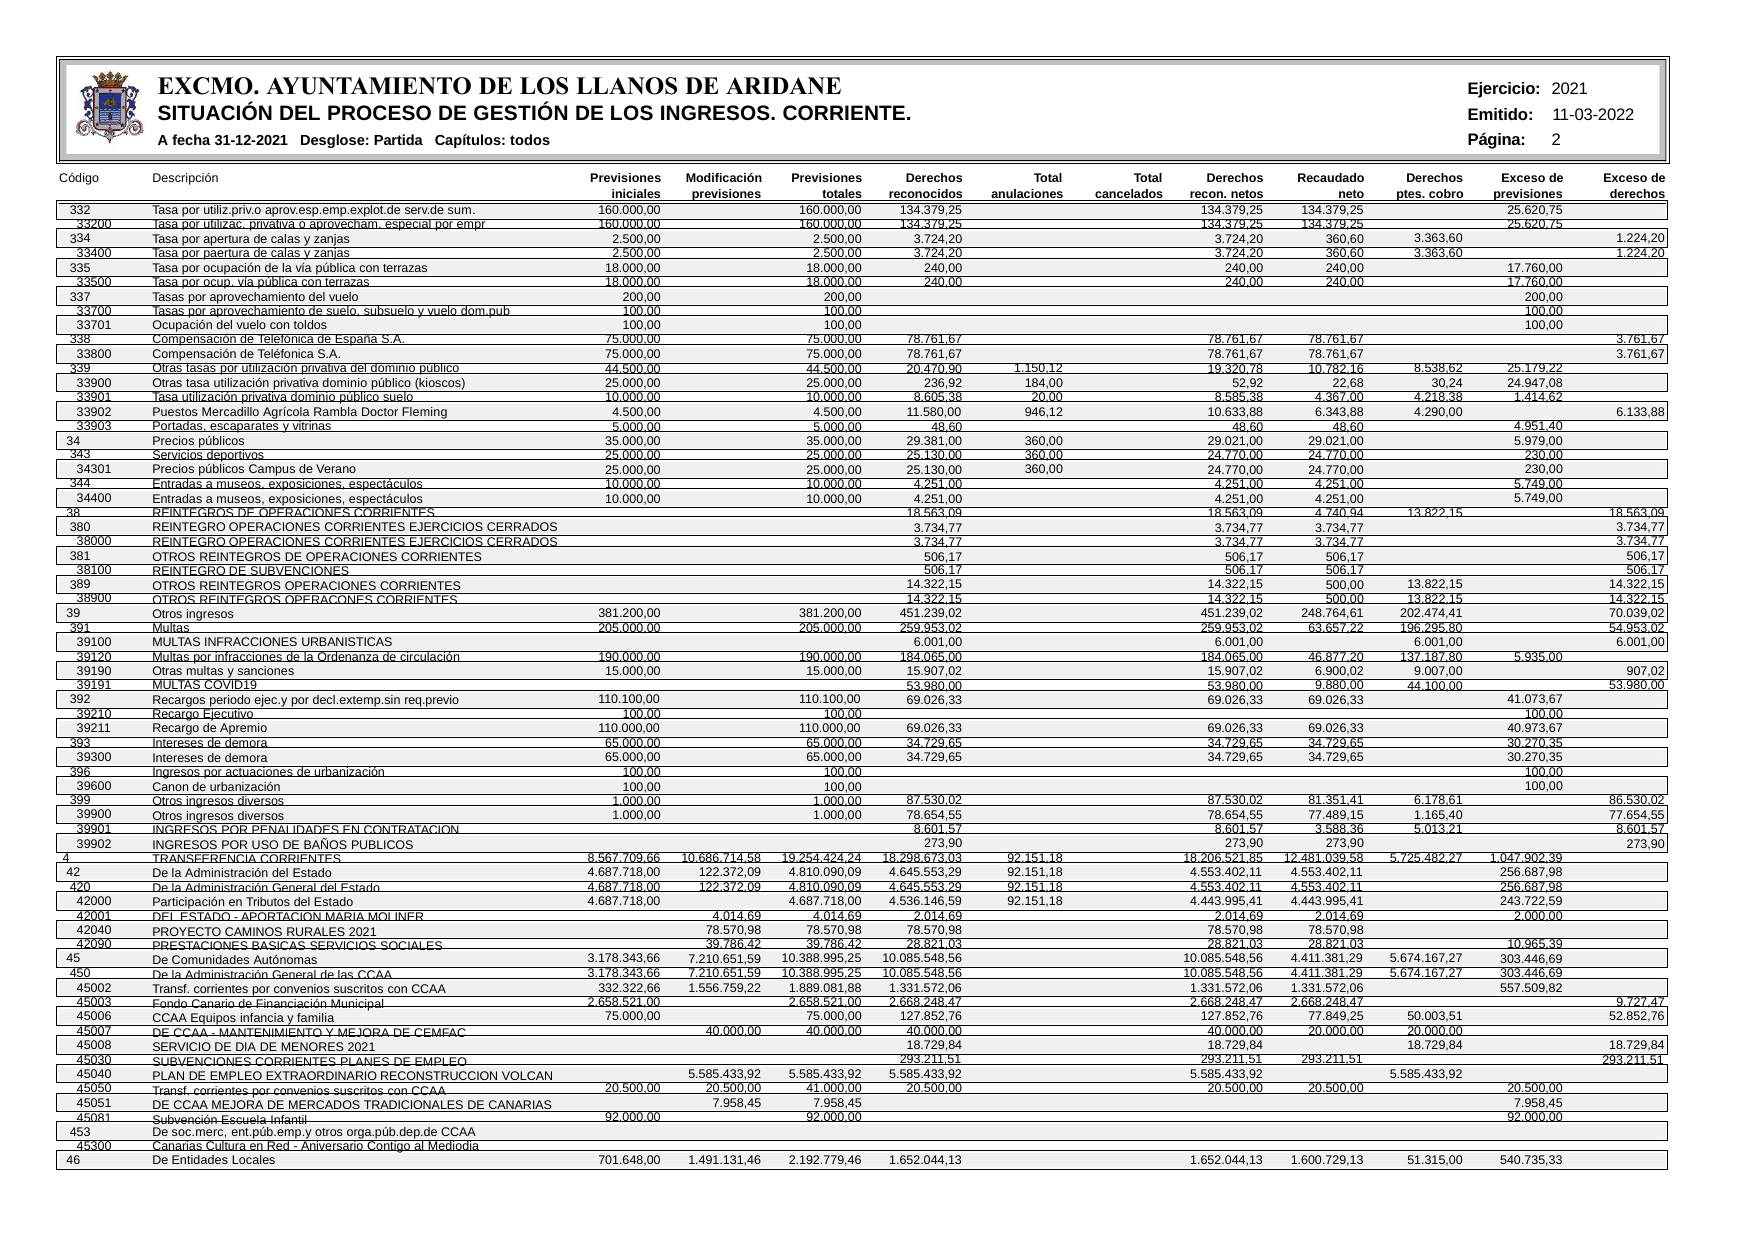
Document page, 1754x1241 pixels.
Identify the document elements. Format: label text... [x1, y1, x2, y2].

text 9 [73, 606, 99, 620]
text 200,00 [823, 290, 881, 304]
text 50 [76, 966, 109, 980]
text Otros ingresos diversos [152, 794, 578, 808]
text 53 [76, 1125, 130, 1139]
text Modificación [686, 171, 780, 185]
text 4 [76, 1111, 83, 1119]
text Tasa por apertura de calas y zanjas [152, 232, 512, 246]
text 4 [76, 1053, 83, 1061]
text 4 [76, 1009, 83, 1017]
text 100,00 [823, 780, 881, 794]
text 5002 [83, 981, 130, 995]
text 25.179,22 [1507, 362, 1582, 376]
picture [57, 316, 1667, 334]
text 25.130,00 [906, 448, 981, 462]
text 78.654,55 [906, 808, 981, 822]
text 2040 [83, 923, 130, 937]
text 3.734,77 [913, 521, 981, 535]
text 3 [66, 606, 73, 620]
text 3 [76, 563, 83, 577]
text Derechos [1406, 171, 1482, 185]
text OTROS REINTEGROS OPERACIONES CORRIENTES [152, 579, 582, 593]
text 18.000,00 [806, 276, 881, 289]
text 34.729,65 [906, 751, 981, 764]
text 100,00 [622, 780, 680, 794]
picture [109, 229, 152, 247]
text 506,17 [924, 550, 981, 563]
text 293.211,51 [1301, 1053, 1383, 1067]
picture [57, 949, 152, 967]
text 34 [76, 232, 109, 246]
picture [881, 229, 913, 247]
picture [57, 748, 1667, 766]
text 14.322,15 [1609, 592, 1684, 606]
text 13.822,15 [1407, 592, 1482, 606]
text Tasa por utilizac. privativa o aprovecham. especial por empr [152, 218, 512, 232]
text Precios públicos [152, 434, 582, 448]
text Emitido: 11-03-2022 [1467, 105, 1660, 124]
text 30.270,35 [1507, 751, 1582, 764]
text 20.500,00 [706, 1081, 780, 1095]
text 5.000,00 [612, 420, 680, 434]
text 25.000,00 [605, 448, 680, 462]
text 9.007,00 [1414, 664, 1482, 678]
text 34.729,65 [1207, 751, 1282, 764]
picture [981, 517, 1214, 535]
text 1.224,20 [1616, 232, 1684, 246]
text 2 [73, 865, 99, 879]
text 134.379,25 [1301, 203, 1383, 217]
text 3 [76, 246, 83, 260]
text 40.000,00 [906, 1024, 981, 1038]
text 78.761,67 [1308, 347, 1383, 361]
text 4 [76, 1024, 83, 1032]
text 4.411.381,29 [1291, 966, 1383, 980]
text 15.000,00 [605, 664, 680, 678]
text 184.065,00 [1201, 650, 1282, 664]
text 30.270,35 [1507, 736, 1582, 750]
picture [57, 259, 1667, 276]
text 6.001,00 [1214, 636, 1282, 649]
text 28.821,03 [906, 937, 981, 951]
text 1.556.759,22 [688, 981, 780, 995]
text Puestos Mercadillo Agrícola Rambla Doctor Fleming [152, 405, 582, 419]
text 4.810.090,09 [788, 865, 881, 879]
text 4.251,00 [1315, 492, 1383, 506]
picture [109, 777, 1667, 794]
text 4 [76, 1068, 83, 1075]
text 4.218,38 [1414, 390, 1482, 404]
text 53.980,00 [906, 679, 981, 693]
text 3 [76, 218, 83, 232]
text Portadas, escaparates y vitrinas [152, 419, 582, 433]
text 24.770,00 [1308, 463, 1383, 477]
text 35.000,00 [605, 434, 680, 448]
text 4.687.718,00 [587, 880, 680, 894]
text 205.000,00 [799, 621, 881, 635]
text 18.729,84 [906, 1038, 981, 1052]
text 78.761,67 [1207, 333, 1282, 347]
text Entradas a museos, exposiciones, espectáculos [152, 477, 582, 491]
text 8.601,57 [1616, 822, 1684, 836]
text DE CCAA MEJORA DE MERCADOS TRADICIONALES DE CANARIAS [152, 1098, 578, 1112]
text PROYECTO CAMINOS RURALES 2021 [152, 925, 578, 939]
text 256.687,98 [1500, 880, 1582, 894]
text 3 [66, 434, 73, 448]
text 3 [76, 650, 83, 664]
text 4.645.553,29 [889, 880, 981, 894]
text 2.658.521,00 [788, 996, 881, 1009]
text Total [1133, 171, 1182, 185]
text 3.734,77 [1214, 521, 1282, 535]
text 5 [73, 952, 99, 966]
picture [57, 547, 1667, 564]
text 3 [76, 275, 83, 289]
text 92.000,00 [1507, 1111, 1582, 1124]
text 13.822,15 [1407, 506, 1482, 520]
text 25.000,00 [605, 376, 680, 390]
picture [57, 432, 612, 449]
text Participación en Tributos del Estado [152, 896, 578, 910]
text 5007 [83, 1024, 130, 1038]
text 4 [76, 1139, 102, 1153]
text 54.953,02 [1609, 621, 1684, 635]
text 3 [69, 578, 76, 592]
text 4.553.402,11 [1291, 865, 1383, 879]
text Precios públicos Campus de Verano [152, 463, 582, 477]
text 1.652.044,13 [1190, 1153, 1282, 1167]
text 18.298.673,03 [882, 851, 981, 865]
text 4 [66, 952, 73, 959]
text 1.000,00 [813, 808, 881, 822]
text REINTEGROS DE OPERACIONES CORRIENTES [152, 507, 582, 521]
picture [57, 489, 1667, 507]
text 3 [76, 837, 83, 851]
text 20.500,00 [1207, 1081, 1282, 1095]
text 92.151,18 [1007, 894, 1082, 908]
text 40.000,00 [1207, 1024, 1282, 1038]
text 3400 [83, 246, 130, 260]
text 4.251,00 [1214, 478, 1282, 492]
text 87.530,02 [1207, 793, 1282, 807]
text 9190 [83, 664, 130, 678]
picture [1383, 432, 1667, 449]
text 381.200,00 [598, 606, 680, 620]
text 160.000,00 [799, 203, 881, 217]
text 8.601,57 [913, 822, 981, 836]
text 6.001,00 [1414, 636, 1482, 649]
text 1.165,40 [1414, 808, 1482, 822]
text 4.687.718,00 [587, 865, 680, 879]
text 10.085.548,56 [1183, 952, 1282, 966]
text 9902 [83, 837, 130, 851]
text Otras tasa utilización privativa dominio público (kioscos) [152, 376, 582, 390]
text 4 [76, 909, 83, 917]
text CCAA Equipos infancia y familia [152, 1011, 578, 1025]
text 30,24 [1431, 376, 1482, 390]
text 69.026,33 [906, 693, 981, 707]
text 293.211,51 [1602, 1053, 1684, 1067]
text 20.500,00 [605, 1081, 680, 1095]
text MULTAS INFRACCIONES URBANISTICAS [152, 635, 578, 649]
text 3.761,67 [1616, 333, 1684, 347]
picture [981, 229, 1214, 247]
text 4 [76, 1039, 83, 1046]
text 44.100,00 [1407, 679, 1482, 693]
text A fecha 31-12-2021 Desglose: Partida Capítulos: todos [157, 132, 937, 148]
text 100,00 [622, 765, 680, 779]
text 2.500,00 [612, 246, 680, 260]
text 24.770,00 [1207, 448, 1282, 462]
text 4 [76, 981, 83, 989]
text 4.810.090,09 [788, 880, 881, 894]
text 3902 [83, 405, 130, 419]
text 51.315,00 [1407, 1153, 1482, 1167]
text 8.605,38 [913, 391, 981, 404]
text 32 [76, 203, 109, 217]
text 303.446,69 [1500, 966, 1582, 980]
picture [57, 576, 1667, 593]
text 29.021,00 [1308, 434, 1383, 448]
text Previsiones [791, 171, 881, 185]
text 2.658.521,00 [587, 996, 680, 1009]
text 9300 [83, 750, 130, 764]
text MULTAS COVID19 [152, 678, 578, 692]
text 9.880,00 [1315, 678, 1383, 692]
text cancelados [1095, 187, 1182, 201]
text 10.085.548,56 [882, 952, 981, 966]
text 75.000,00 [806, 1009, 881, 1023]
text Recaudado [1297, 171, 1383, 185]
text 9600 [83, 779, 130, 793]
text 205.000,00 [598, 621, 680, 635]
text previsiones [692, 187, 780, 201]
picture [57, 57, 1669, 163]
text 18.563,09 [1207, 507, 1282, 521]
text 92.151,18 [1007, 865, 1082, 879]
text 3 [76, 707, 83, 721]
text 10.000,00 [806, 391, 881, 404]
text 5051 [83, 1096, 130, 1110]
text 200,00 [1524, 290, 1582, 304]
text 43 [76, 448, 109, 462]
text De soc.merc, ent.púb.emp.y otros orga.púb.dep.de CCAA [152, 1125, 504, 1139]
text 100,00 [823, 707, 881, 721]
text 91 [76, 621, 109, 635]
text 87.530,02 [906, 793, 981, 807]
text 65.000,00 [806, 736, 881, 750]
picture [57, 402, 1667, 420]
text 35.000,00 [806, 434, 881, 448]
text 17.760,00 [1507, 275, 1582, 289]
picture [130, 1122, 152, 1140]
text 70.039,02 [1609, 606, 1684, 620]
text Tasa por ocupación de la vía pública con terrazas [152, 261, 454, 275]
picture [57, 892, 1667, 910]
text 134.379,25 [1301, 218, 1383, 232]
text 3 [69, 232, 76, 246]
text 18.563,09 [1609, 506, 1684, 520]
text 7.958,45 [1514, 1096, 1582, 1110]
text Recargo Ejecutivo [152, 708, 578, 722]
text 65.000,00 [806, 751, 881, 764]
text 500,00 [1326, 578, 1383, 592]
text 360,00 [1024, 462, 1082, 476]
text 100,00 [1524, 707, 1582, 721]
text 4 [76, 1047, 102, 1053]
text 14.322,15 [906, 592, 981, 606]
text De Comunidades Autónomas [152, 953, 578, 967]
text 160.000,00 [799, 218, 881, 232]
picture [57, 374, 76, 391]
text 77.849,25 [1308, 1009, 1383, 1023]
text 8.538,62 [1414, 362, 1482, 376]
text ptes. cobro [1396, 187, 1482, 201]
text 96 [76, 765, 109, 779]
text 160.000,00 [598, 203, 680, 217]
text OTROS REINTEGROS OPERACONES CORRIENTES [152, 593, 582, 607]
text 4.014,69 [712, 909, 780, 923]
picture [1282, 921, 1315, 938]
text 5.674.167,27 [1389, 966, 1482, 980]
picture [57, 806, 1667, 823]
text 20.500,00 [1507, 1081, 1582, 1095]
text De la Administración General del Estado [152, 881, 578, 895]
text 78.654,55 [1207, 808, 1282, 822]
text Tasas por aprovechamiento del vuelo [152, 290, 454, 304]
text 196.295,80 [1400, 621, 1482, 635]
text 110.100,00 [799, 693, 881, 707]
text 65.000,00 [605, 751, 680, 764]
picture [1383, 229, 1667, 247]
text 34.729,65 [1308, 751, 1383, 764]
text 25.130,00 [906, 463, 981, 477]
text Derechos [906, 171, 981, 185]
text 6.001,00 [1616, 636, 1684, 649]
picture [881, 432, 931, 449]
text 2 [1551, 130, 1586, 149]
text 506,17 [1626, 563, 1684, 577]
text 4.951,40 [1514, 419, 1582, 433]
text 18.729,84 [1407, 1038, 1482, 1052]
text 37 [76, 290, 109, 304]
text 9.727,47 [1616, 995, 1684, 1009]
picture [57, 1065, 906, 1082]
text 28.821,03 [1308, 937, 1383, 951]
text 39 [76, 362, 109, 376]
text 9210 [83, 707, 130, 721]
text 24.770,00 [1308, 448, 1383, 462]
text Tasa por utiliz.priv.o aprov.esp.emp.explot.de serv.de sum. [152, 203, 512, 217]
text De la Administración General de las CCAA [152, 968, 578, 982]
text 3903 [83, 419, 130, 433]
text 6 [73, 1153, 99, 1167]
text 5.674.167,27 [1389, 952, 1482, 966]
text 127.852,76 [1201, 1009, 1282, 1023]
text 6.001,00 [913, 636, 981, 649]
text 3.363,60 [1414, 246, 1482, 260]
text 86.530,02 [1609, 793, 1684, 807]
picture [981, 1065, 1207, 1082]
text TRANSFERENCIA CORRIENTES [152, 852, 578, 866]
text 293.211,51 [1201, 1053, 1282, 1067]
text 18.000,00 [806, 261, 881, 275]
text 19.320,78 [1207, 362, 1282, 376]
text PRESTACIONES BASICAS SERVICIOS SOCIALES [152, 939, 578, 953]
text 451.239,02 [899, 606, 981, 620]
text 3.363,60 [1414, 232, 1482, 246]
text 3 [69, 736, 76, 750]
text 24.947,08 [1507, 376, 1582, 390]
text 4 [66, 960, 73, 966]
text 4.367,00 [1315, 391, 1383, 404]
text 451.239,02 [1201, 606, 1282, 620]
text 18.206.521,85 [1183, 851, 1282, 865]
text 15.000,00 [806, 664, 881, 678]
text 240,00 [1225, 275, 1282, 289]
text 4 [76, 995, 83, 1003]
text 93 [76, 736, 109, 750]
text 29.381,00 [906, 434, 981, 448]
text OTROS REINTEGROS DE OPERACIONES CORRIENTES [152, 550, 582, 564]
text 18.000,00 [605, 261, 680, 275]
text 10.965,39 [1507, 937, 1582, 951]
text 2.668.248,47 [1190, 996, 1282, 1009]
text 4.251,00 [1214, 492, 1282, 506]
text 20.500,00 [1308, 1081, 1383, 1095]
text 230,00 [1524, 448, 1582, 462]
text 10.782,16 [1308, 362, 1383, 376]
text 5.935,00 [1514, 650, 1582, 664]
text Tasa utilización privativa dominio público suelo [152, 390, 582, 404]
text 10.388.995,25 [781, 966, 881, 980]
text 506,17 [1225, 550, 1282, 563]
text 3 [76, 822, 83, 836]
text 273,90 [1225, 837, 1282, 851]
text 1.331.572,06 [1291, 981, 1383, 995]
text 256.687,98 [1500, 865, 1582, 879]
text 3 [76, 462, 83, 476]
text 3500 [83, 275, 130, 289]
text 3 [76, 405, 83, 419]
text 3 [76, 304, 83, 318]
text 48,60 [1232, 420, 1282, 434]
text 122.372,09 [698, 880, 780, 894]
text 75.000,00 [605, 1009, 680, 1023]
text 3 [69, 765, 76, 779]
text 20.500,00 [906, 1081, 981, 1095]
text 12.481.039,58 [1283, 851, 1383, 865]
text 5006 [83, 1009, 130, 1023]
text 137.187,80 [1400, 650, 1482, 664]
text 2.500,00 [612, 232, 680, 246]
text 4 [76, 923, 83, 931]
text 20.000,00 [1407, 1024, 1482, 1038]
text 3 [76, 808, 83, 822]
text Fondo Canario de Financiación Municipal [152, 997, 578, 1011]
text 3 [66, 506, 73, 520]
text 5.585.433,92 [788, 1067, 881, 1081]
picture [578, 949, 1667, 967]
text 3 [76, 779, 83, 793]
picture [1383, 517, 1616, 535]
text 18.563,09 [906, 507, 981, 521]
text 10.000,00 [605, 492, 680, 506]
text 52,92 [1232, 376, 1282, 390]
text 40.973,67 [1507, 721, 1582, 735]
picture [130, 921, 712, 938]
text 10.633,88 [1207, 405, 1282, 419]
text 360,00 [1024, 434, 1082, 448]
text 81 [76, 549, 109, 563]
text iniciales [611, 187, 680, 201]
text 3 [69, 333, 76, 347]
text 34.729,65 [1207, 736, 1282, 750]
text 100,00 [823, 318, 881, 332]
text 19.254.424,24 [781, 851, 881, 865]
text 2.668.248,47 [1291, 996, 1383, 1009]
text 7.958,45 [813, 1096, 881, 1110]
picture [57, 662, 76, 679]
text 3.761,67 [1616, 347, 1684, 361]
text 92.000,00 [605, 1110, 680, 1124]
text 8 [73, 506, 99, 520]
text 3 [76, 419, 83, 433]
text SERVICIO DE DIA DE MENORES 2021 [152, 1041, 578, 1054]
text 78.570,98 [1207, 923, 1282, 937]
text 8000 [83, 534, 130, 548]
text Transf. corrientes por convenios suscritos con CCAA [152, 983, 578, 997]
text 5040 [83, 1068, 130, 1082]
text REINTEGRO DE SUBVENCIONES [152, 564, 582, 578]
text 5003 [83, 995, 130, 1009]
text 3.734,77 [1315, 521, 1383, 535]
text 240,00 [924, 275, 981, 289]
picture [57, 979, 1667, 996]
picture [680, 432, 813, 449]
text Previsiones [590, 171, 680, 185]
text 110.100,00 [598, 693, 680, 707]
text 2.500,00 [813, 246, 881, 260]
text 20.470,90 [906, 362, 981, 376]
text 4.500,00 [813, 405, 881, 419]
text 3900 [83, 376, 130, 390]
text DEL ESTADO - APORTACION MARIA MOLINER [152, 910, 578, 924]
text 5.585.433,92 [1389, 1067, 1482, 1081]
text 5.725.482,27 [1389, 851, 1482, 865]
text 184.065,00 [899, 650, 981, 664]
text 3 [69, 362, 76, 376]
text De Entidades Locales [152, 1153, 504, 1167]
text 18.729,84 [1609, 1038, 1684, 1052]
text 7.210.651,59 [688, 952, 780, 966]
text 5081 [83, 1111, 130, 1125]
text 9900 [83, 808, 130, 822]
text 14.322,15 [1609, 578, 1684, 592]
text 4 [76, 1096, 83, 1104]
text 28.821,03 [1207, 937, 1282, 951]
text 25.620,75 [1507, 218, 1582, 232]
picture [57, 777, 76, 794]
text 240,00 [924, 261, 981, 275]
text 100,00 [823, 765, 881, 779]
text 500,00 [1326, 592, 1383, 606]
text 75.000,00 [806, 347, 881, 361]
text 4 [69, 1125, 76, 1133]
text Exceso de [1603, 171, 1684, 185]
text 69.026,33 [1308, 721, 1383, 735]
text 3901 [83, 390, 130, 404]
text 50.003,51 [1407, 1009, 1482, 1023]
text 53.980,00 [1207, 679, 1282, 693]
text 557.509,82 [1500, 981, 1582, 995]
text 134.379,25 [899, 218, 981, 232]
text 273,90 [924, 837, 981, 851]
picture [57, 229, 76, 247]
text 75.000,00 [605, 347, 680, 361]
text 78.570,98 [706, 923, 780, 937]
text 3 [76, 678, 83, 692]
text 4.251,00 [913, 492, 981, 506]
text 34.729,65 [906, 736, 981, 750]
text 78.761,67 [906, 333, 981, 347]
text 44.500,00 [605, 362, 680, 376]
picture [1082, 374, 1431, 391]
picture [57, 460, 1667, 478]
text 4.411.381,29 [1291, 952, 1383, 966]
text Recargos periodo ejec.y por decl.extemp.sin req.previo [152, 693, 578, 707]
text 4.687.718,00 [788, 894, 881, 908]
text 3 [76, 347, 83, 361]
text 78.570,98 [1308, 923, 1383, 937]
picture [57, 691, 1667, 708]
text neto [1338, 187, 1383, 201]
text 22,68 [1332, 376, 1383, 390]
text 14.322,15 [1207, 578, 1282, 592]
text 5.013,21 [1414, 822, 1482, 836]
picture [376, 229, 612, 247]
text 3.734,77 [1315, 535, 1383, 549]
text 1.491.131,46 [688, 1153, 780, 1167]
text 190.000,00 [598, 650, 680, 664]
text 53.980,00 [1609, 678, 1684, 692]
text 2.014,69 [1214, 909, 1282, 923]
text 3.734,77 [1214, 535, 1282, 549]
text 240,00 [1225, 261, 1282, 275]
text 63.657,22 [1308, 621, 1383, 635]
text 4 [76, 1076, 83, 1082]
text 44.500,00 [806, 362, 881, 376]
text Derechos [1206, 171, 1282, 185]
text 14.322,15 [906, 578, 981, 592]
text Ejercicio: 2021 [1467, 79, 1613, 98]
text 4 [62, 851, 88, 865]
picture [881, 921, 913, 938]
text 3.178.343,66 [587, 966, 680, 980]
text 92.000,00 [806, 1110, 881, 1124]
text 3 [76, 376, 83, 390]
text 2.668.248,47 [889, 996, 981, 1009]
text 248.764,61 [1301, 606, 1383, 620]
text 25.620,75 [1507, 203, 1582, 217]
text 92.151,18 [1007, 880, 1082, 894]
text INGRESOS POR PENALIDADES EN CONTRATACION [152, 823, 578, 837]
text 3 [76, 635, 83, 649]
text 1.000,00 [813, 794, 881, 808]
text 18.729,84 [1207, 1038, 1282, 1052]
text anulaciones [991, 187, 1082, 201]
text 3.724,20 [913, 246, 981, 260]
text 4 [69, 880, 76, 888]
text 99 [76, 793, 109, 807]
picture [1282, 517, 1315, 535]
text 1.000,00 [612, 808, 680, 822]
text Otras multas y sanciones [152, 664, 578, 678]
text 48,60 [1332, 420, 1383, 434]
text 273,90 [1626, 837, 1684, 851]
text 3 [69, 520, 76, 534]
text Página: [1467, 130, 1551, 149]
text 4.500,00 [612, 405, 680, 419]
text INGRESOS POR USO DE BAÑOS PUBLICOS [152, 838, 578, 852]
text 202.474,41 [1400, 606, 1482, 620]
text 78.761,67 [1207, 347, 1282, 361]
picture [57, 1151, 1667, 1169]
picture [578, 719, 1667, 737]
text 2090 [83, 937, 130, 951]
text 2.000,00 [1514, 909, 1582, 923]
text 3.734,77 [1616, 534, 1684, 548]
text 236,92 [924, 376, 981, 390]
text 200,00 [622, 290, 680, 304]
picture [57, 834, 1667, 852]
text 506,17 [1225, 563, 1282, 577]
text Ingresos por actuaciones de urbanización [152, 766, 578, 779]
picture [57, 1007, 152, 1025]
text 65.000,00 [605, 736, 680, 750]
text 1.331.572,06 [889, 981, 981, 995]
text 69.026,33 [1207, 693, 1282, 707]
text Otros ingresos [152, 608, 582, 622]
text 506,17 [1326, 563, 1383, 577]
text 92 [76, 693, 109, 707]
text 10.686.714,58 [681, 851, 780, 865]
text 15.907,02 [906, 664, 981, 678]
text 3.178.343,66 [587, 952, 680, 966]
text 6.343,88 [1315, 405, 1383, 419]
text 35 [76, 261, 109, 275]
text 20 [76, 880, 109, 894]
text 4.740,94 [1315, 507, 1383, 521]
text 2.192.779,46 [788, 1153, 881, 1167]
text 134.379,25 [1201, 218, 1282, 232]
text 4 [73, 434, 99, 448]
text totales [822, 187, 881, 201]
text 4 [69, 966, 76, 974]
text 3 [76, 721, 83, 735]
picture [99, 517, 913, 535]
text 3200 [83, 218, 130, 232]
text DE CCAA - MANTENIMIENTO Y MEJORA DE CEMFAC [152, 1026, 578, 1040]
text 75.000,00 [605, 333, 680, 347]
picture [1482, 374, 1514, 391]
text 6.900,02 [1315, 664, 1383, 678]
picture [57, 863, 1667, 881]
text 240,00 [1326, 261, 1383, 275]
text 1.224,20 [1616, 246, 1684, 260]
text 25.000,00 [806, 376, 881, 390]
text 4.443.995,41 [1291, 894, 1383, 908]
text 80 [76, 520, 109, 534]
text 127.852,76 [899, 1009, 981, 1023]
text 303.446,69 [1500, 952, 1582, 966]
text 25.000,00 [605, 463, 680, 477]
text SUBVENCIONES CORRIENTES PLANES DE EMPLEO [152, 1055, 578, 1069]
text 8900 [83, 592, 130, 606]
text 48,60 [931, 420, 981, 434]
text 3 [69, 448, 76, 462]
picture [57, 345, 1667, 363]
text 100,00 [622, 304, 680, 318]
text SITUACIÓN DEL PROCESO DE GESTIÓN DE LOS INGRESOS. CORRIENTE. [157, 101, 937, 124]
text 1.150,12 [1014, 362, 1082, 376]
text 9901 [83, 822, 130, 836]
text 4 [76, 937, 83, 945]
text 7.210.651,59 [688, 967, 780, 981]
text Transf. corrientes por convenios suscritos con CCAA [152, 1084, 578, 1098]
text 2001 [83, 909, 130, 923]
text 3 [76, 534, 83, 548]
text 38 [76, 333, 109, 347]
text 360,00 [1024, 448, 1082, 462]
text Intereses de demora [152, 751, 578, 765]
text Entradas a museos, exposiciones, espectáculos [152, 492, 582, 506]
text 5030 [83, 1053, 130, 1067]
picture [109, 374, 152, 391]
text 240,00 [1326, 276, 1383, 289]
text 10.000,00 [806, 492, 881, 506]
text 5050 [83, 1082, 130, 1096]
text 3 [69, 290, 76, 304]
text 3701 [83, 318, 130, 332]
text 134.379,25 [899, 203, 981, 217]
text 3 [69, 203, 76, 217]
text 2.500,00 [813, 232, 881, 246]
text derechos [1609, 187, 1684, 201]
text 5.585.433,92 [889, 1067, 981, 1081]
text 46.877,20 [1308, 650, 1383, 664]
text reconocidos [888, 187, 981, 201]
text 506,17 [1626, 549, 1684, 563]
text 10.085.548,56 [1183, 966, 1282, 980]
text 506,17 [924, 563, 981, 577]
text 9120 [83, 650, 130, 664]
text 110.000,00 [799, 721, 881, 735]
text 100,00 [823, 304, 881, 318]
text 6.133,88 [1616, 405, 1684, 419]
text 41.000,00 [806, 1081, 881, 1095]
text 7.958,45 [712, 1096, 780, 1110]
picture [780, 921, 813, 938]
text 381.200,00 [799, 606, 881, 620]
text 4 [76, 894, 83, 902]
text 5.585.433,92 [1190, 1067, 1282, 1081]
text 2.014,69 [1315, 909, 1383, 923]
text 122.372,09 [698, 865, 780, 879]
text 69.026,33 [1207, 721, 1282, 735]
text 4.553.402,11 [1291, 880, 1383, 894]
text 1.600.729,13 [1291, 1153, 1383, 1167]
text 4.536.146,59 [889, 894, 981, 908]
text 3.734,77 [913, 535, 981, 549]
picture [1383, 662, 1667, 679]
text Ocupación del vuelo con toldos [152, 318, 352, 332]
text 20,00 [1031, 390, 1082, 404]
text 3 [69, 477, 76, 491]
text Canon de urbanización [152, 780, 578, 794]
text 243.722,59 [1500, 894, 1582, 908]
picture [1282, 432, 1332, 449]
picture [57, 921, 76, 938]
picture [1282, 1065, 1667, 1082]
text EXCMO. AYUNTAMIENTO DE LOS LLANOS DE ARIDANE [157, 72, 937, 100]
text 41.073,67 [1507, 693, 1582, 707]
text 5.585.433,92 [688, 1067, 780, 1081]
text 5.979,00 [1514, 434, 1582, 448]
text 52.852,76 [1609, 1009, 1684, 1023]
text 4301 [83, 462, 130, 476]
text 25.000,00 [806, 463, 881, 477]
text 3 [69, 693, 76, 707]
picture [680, 229, 813, 247]
text 100,00 [1524, 304, 1582, 318]
text Multas [152, 621, 208, 635]
text 506,17 [1326, 550, 1383, 563]
text Descripción [152, 171, 237, 185]
text 9191 [83, 678, 130, 692]
picture [1582, 374, 1667, 391]
text 15.907,02 [1207, 664, 1282, 678]
text 39.786,42 [806, 937, 881, 951]
text Intereses de demora [152, 736, 578, 750]
text 4.251,00 [1315, 478, 1383, 492]
text 160.000,00 [598, 218, 680, 232]
text 360,60 [1326, 246, 1383, 260]
text 29.021,00 [1207, 434, 1282, 448]
text 5300 [102, 1139, 130, 1153]
text 20.000,00 [1308, 1024, 1383, 1038]
text 184,00 [1024, 376, 1082, 390]
text 81.351,41 [1308, 793, 1383, 807]
text 40.000,00 [806, 1024, 881, 1038]
text 3800 [83, 347, 130, 361]
text 1.047.902,39 [1489, 851, 1582, 865]
text 4.687.718,00 [587, 894, 680, 908]
text 4.553.402,11 [1190, 865, 1282, 879]
text 100,00 [1524, 765, 1582, 779]
picture [578, 1007, 1667, 1025]
text 13.822,15 [1407, 578, 1482, 592]
text 273,90 [1326, 837, 1383, 851]
text 293.211,51 [899, 1053, 981, 1067]
text 24.770,00 [1207, 463, 1282, 477]
text Compensación de Telefónica de España S.A. [152, 333, 432, 347]
text 259.953,02 [1201, 621, 1282, 635]
picture [981, 432, 1232, 449]
picture [57, 604, 1667, 622]
text Código [59, 171, 118, 185]
text 4.553.402,11 [1190, 880, 1282, 894]
text Multas por infracciones de la Ordenanza de circulación [152, 650, 578, 664]
text 100,00 [622, 707, 680, 721]
text 10.000,00 [605, 478, 680, 492]
text 40.000,00 [706, 1024, 780, 1038]
text 14.322,15 [1207, 592, 1282, 606]
text 3 [76, 318, 83, 332]
text 77.489,15 [1308, 808, 1383, 822]
text 3.588,36 [1315, 822, 1383, 836]
text 3 [76, 664, 83, 678]
text 89 [76, 578, 109, 592]
picture [57, 287, 1667, 305]
text 9100 [83, 635, 130, 649]
text Compensación de Teléfonica S.A. [152, 347, 432, 361]
text 44 [76, 477, 109, 491]
text 8.567.709,66 [587, 851, 680, 865]
text 2000 [83, 894, 130, 908]
text Servicios deportivos [152, 448, 582, 462]
text 3.724,20 [1214, 246, 1282, 260]
text Tasas por aprovechamiento de suelo, subsuelo y vuelo dom.pub [152, 304, 537, 318]
text Tasa por paertura de calas y zanjas [152, 246, 376, 260]
text 110.000,00 [598, 721, 680, 735]
text 332.322,66 [598, 981, 680, 995]
text 3 [76, 390, 83, 404]
picture [504, 1122, 1667, 1140]
text 78.761,67 [906, 347, 981, 361]
text 3 [76, 592, 83, 606]
picture [1383, 921, 1667, 938]
text 3.724,20 [913, 232, 981, 246]
text Recargo de Apremio [152, 722, 578, 736]
picture [582, 374, 1031, 391]
text 3.734,77 [1616, 520, 1684, 534]
text 3 [76, 750, 83, 764]
text 1.414,62 [1514, 390, 1582, 404]
text REINTEGRO OPERACIONES CORRIENTES EJERCICIOS CERRADOS [152, 535, 582, 549]
text 78.570,98 [906, 923, 981, 937]
text 78.570,98 [806, 923, 881, 937]
text 3 [69, 621, 76, 635]
text 8.585,38 [1214, 391, 1282, 404]
text 4.290,00 [1414, 405, 1482, 419]
text 3700 [83, 304, 130, 318]
text 10.388.995,25 [781, 952, 881, 966]
text 4.014,69 [813, 909, 881, 923]
text 3 [76, 491, 83, 505]
text 3.724,20 [1214, 232, 1282, 246]
text 230,00 [1524, 462, 1582, 476]
text 6.178,61 [1414, 793, 1482, 807]
text 4.251,00 [913, 478, 981, 492]
text 3 [69, 549, 76, 563]
text 907,02 [1626, 664, 1684, 678]
text 4400 [83, 491, 130, 505]
picture [57, 633, 1667, 651]
text 4 [76, 1082, 83, 1090]
text 1.331.572,06 [1190, 981, 1282, 995]
text 5.749,00 [1514, 477, 1582, 491]
text 4 [66, 1153, 73, 1161]
text PLAN DE EMPLEO EXTRAORDINARIO RECONSTRUCCION VOLCAN [152, 1070, 578, 1084]
text 190.000,00 [799, 650, 881, 664]
text 5.000,00 [813, 420, 881, 434]
picture [578, 662, 1315, 679]
text 2.014,69 [913, 909, 981, 923]
text recon. netos [1189, 187, 1282, 201]
text 34.729,65 [1308, 736, 1383, 750]
text 540.735,33 [1500, 1153, 1582, 1167]
text De la Administración del Estado [152, 867, 578, 881]
text 259.953,02 [899, 621, 981, 635]
text 1.889.081,88 [788, 981, 881, 995]
text 4.443.995,41 [1190, 894, 1282, 908]
picture [57, 1122, 76, 1140]
text 100,00 [1524, 318, 1582, 332]
text 5.749,00 [1514, 492, 1582, 506]
text 69.026,33 [1308, 693, 1383, 707]
text 25.000,00 [806, 448, 881, 462]
picture [57, 719, 152, 737]
text 1.652.044,13 [889, 1153, 981, 1167]
text 100,00 [622, 318, 680, 332]
picture [578, 1094, 1667, 1111]
picture [57, 1036, 83, 1054]
text 701.648,00 [598, 1153, 680, 1167]
text 11.580,00 [906, 405, 981, 419]
text REINTEGRO OPERACIONES CORRIENTES EJERCICIOS CERRADOS [152, 521, 582, 534]
text 3 [69, 261, 76, 275]
text 8.601,57 [1214, 822, 1282, 836]
text 3 [69, 793, 76, 807]
text 9211 [83, 721, 130, 735]
text 18.000,00 [605, 276, 680, 289]
text 946,12 [1024, 405, 1082, 419]
text 134.379,25 [1201, 203, 1282, 217]
text 1.000,00 [612, 794, 680, 808]
text 77.654,55 [1609, 808, 1684, 822]
text Canarias Cultura en Red - Aniversario Contigo al Mediodia [152, 1139, 504, 1153]
text 75.000,00 [806, 333, 881, 347]
text 4 [66, 865, 73, 873]
text 360,60 [1326, 232, 1383, 246]
text 10.000,00 [605, 391, 680, 404]
picture [130, 662, 152, 679]
text previsiones [1493, 187, 1582, 201]
picture [1282, 229, 1326, 247]
text 78.761,67 [1308, 333, 1383, 347]
text 92.151,18 [1007, 851, 1082, 865]
text Exceso de [1501, 171, 1582, 185]
text Otras tasas por utilización privativa del dominio público [152, 362, 582, 376]
text Tasa por ocup. vía pública con terrazas [152, 275, 454, 289]
text 39.786,42 [706, 937, 780, 951]
picture [57, 517, 76, 535]
text 4.645.553,29 [889, 865, 981, 879]
text 5008 [83, 1038, 130, 1052]
picture [102, 1036, 1667, 1054]
text 100,00 [1524, 779, 1582, 793]
text Otros ingresos diversos [152, 809, 578, 823]
text Total [1033, 171, 1082, 185]
text 10.085.548,56 [882, 966, 981, 980]
text Subvención Escuela Infantil [152, 1113, 578, 1127]
text 8100 [83, 563, 130, 577]
text 10.000,00 [806, 478, 881, 492]
text 17.760,00 [1507, 261, 1582, 275]
picture [981, 921, 1214, 938]
picture [57, 201, 1667, 219]
picture [57, 1094, 152, 1111]
text 69.026,33 [906, 721, 981, 735]
